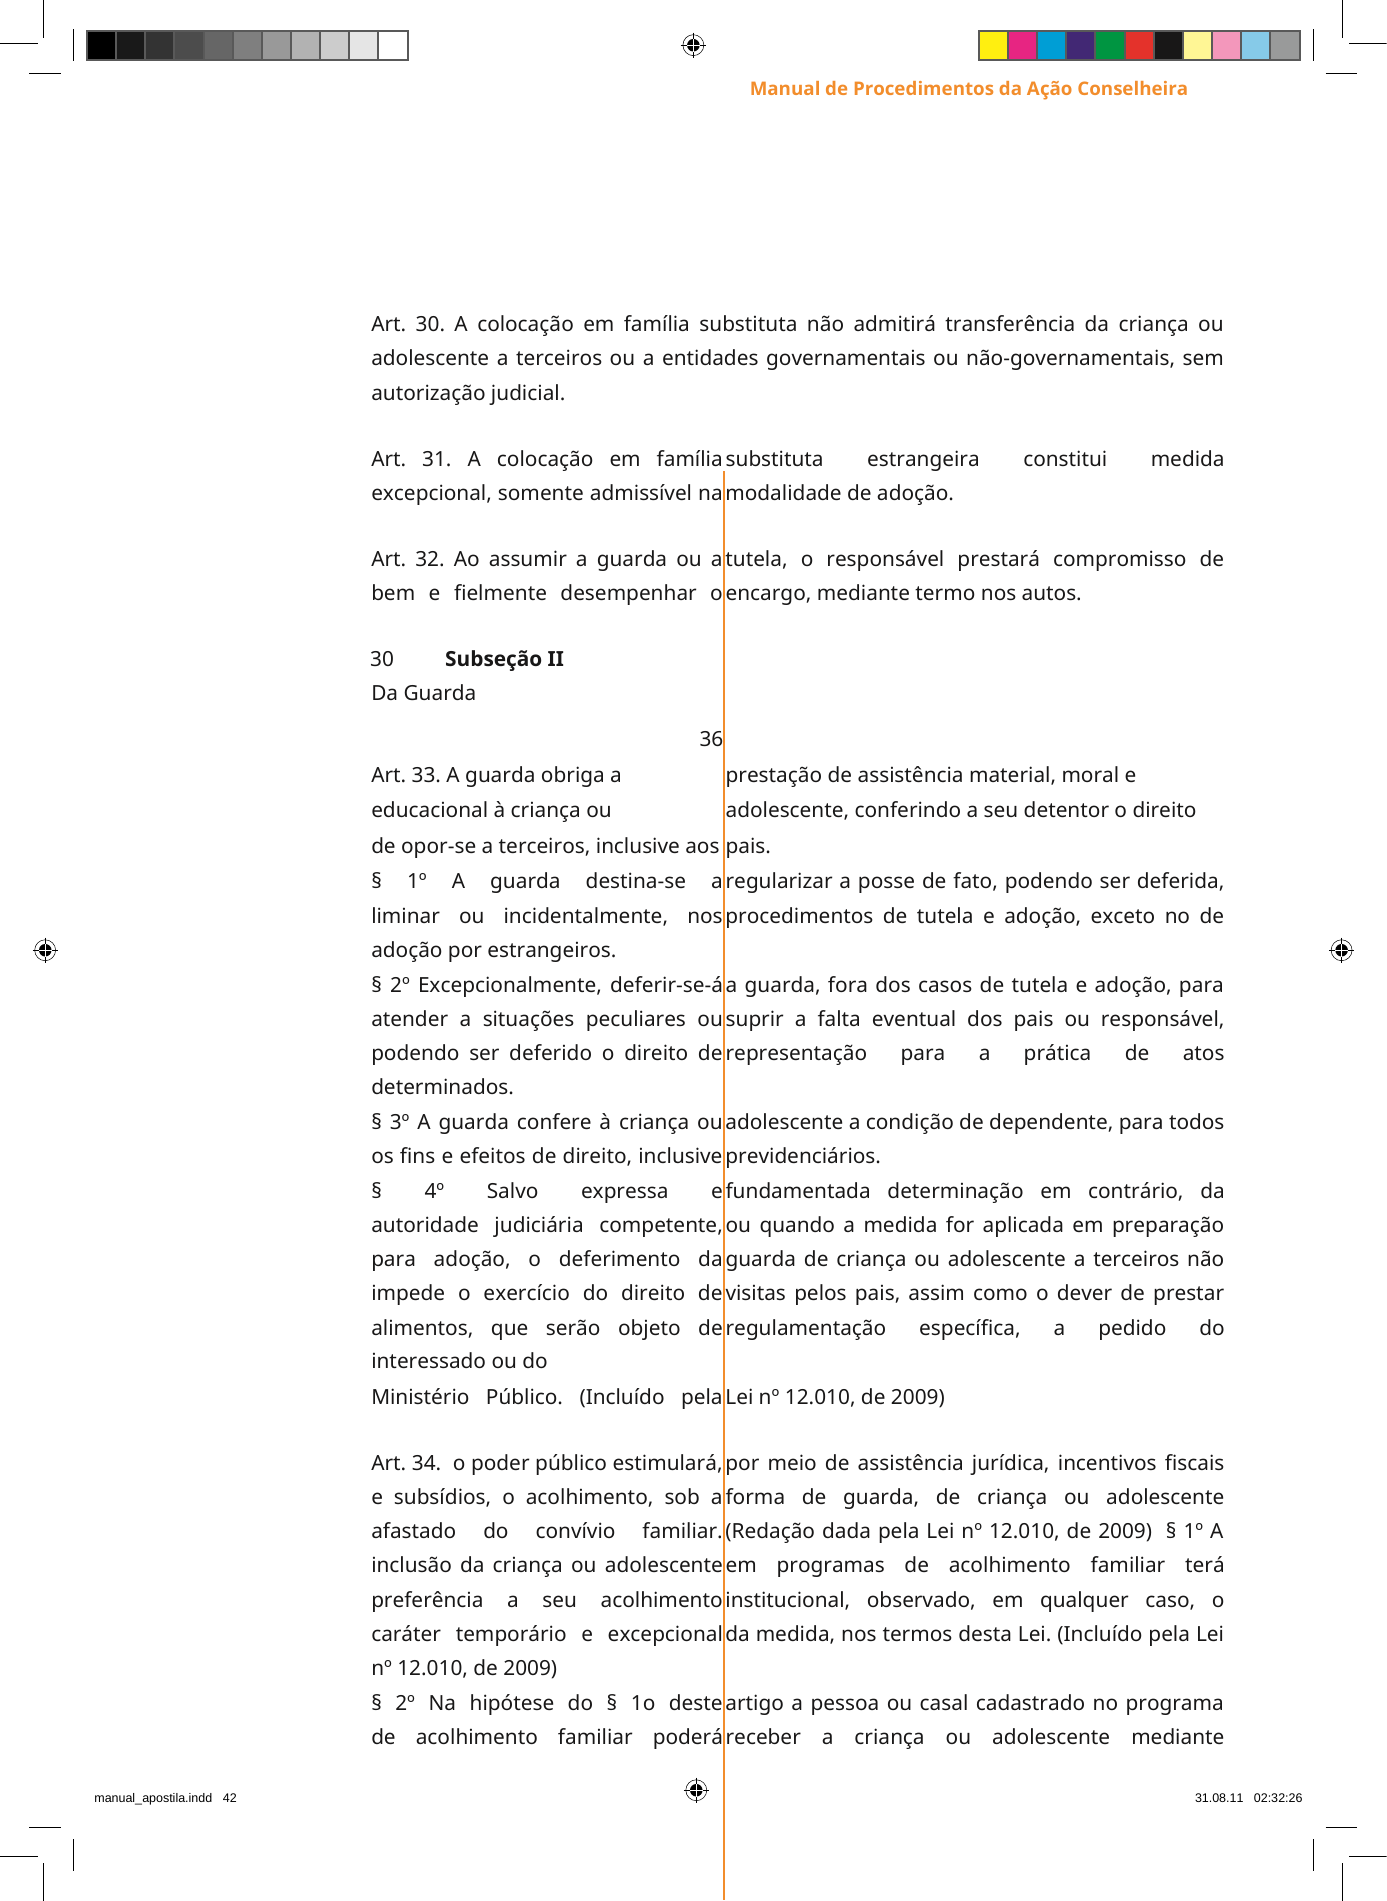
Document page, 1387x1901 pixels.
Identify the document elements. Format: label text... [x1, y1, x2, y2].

text § 3º A guarda confere à criança ou adolescente a condição de dependente, para todos os fins e efeitos de direito, inclusive previdenciários. [371, 1107, 723, 1170]
text § 2º Na hipótese do § 1o deste artigo a pessoa ou casal cadastrado no programa de acolhimento familiar poderá receber a criança ou adolescente mediante guarda, observado o disposto nos arts. 28 a 33 desta Lei. (Incluído pela Lei nº 12.010, de 2009) [371, 1688, 723, 1750]
text § 2º Na hipótese do § 1o deste artigo a pessoa ou casal cadastrado no programa de acolhimento familiar poderá receber a criança ou adolescente mediante guarda, observado o disposto nos arts. 28 a 33 desta Lei. (Incluído pela Lei nº 12.010, de 2009) [725, 1688, 1225, 1750]
text § 2º Excepcionalmente, deferir-se-á a guarda, fora dos casos de tutela e adoção, para atender a situações peculiares ou suprir a falta eventual dos pais ou responsável, podendo ser deferido o direito de representação para a prática de atos determinados. [725, 970, 1225, 1101]
subtitle Subseção II [370, 644, 723, 672]
text Art. 33. A guarda obriga a prestação de assistência material, moral e educacional à criança ou adolescente, conferindo a seu detentor o direito de opor-se a terceiros, inclusive aos pais. [725, 760, 1225, 859]
text Art. 34. o poder público estimulará, por meio de assistência jurídica, incentivos fiscais e subsídios, o acolhimento, sob a forma de guarda, de criança ou adolescente afastado do convívio familiar. (Redação dada pela Lei nº 12.010, de 2009) § 1º A inclusão da criança ou adolescente em programas de acolhimento familiar terá preferência a seu acolhimento institucional, observado, em qualquer caso, o caráter temporário e excepcional da medida, nos termos desta Lei. (Incluído pela Lei nº 12.010, de 2009) [725, 1448, 1225, 1681]
text Lei nº 12.010, de 2009) [725, 1382, 1225, 1410]
text § 2º Excepcionalmente, deferir-se-á a guarda, fora dos casos de tutela e adoção, para atender a situações peculiares ou suprir a falta eventual dos pais ou responsável, podendo ser deferido o direito de representação para a prática de atos determinados. [371, 970, 723, 1101]
text 36 [371, 724, 723, 753]
text [725, 678, 1225, 707]
text Art. 34. o poder público estimulará, por meio de assistência jurídica, incentivos fiscais e subsídios, o acolhimento, sob a forma de guarda, de criança ou adolescente afastado do convívio familiar. (Redação dada pela Lei nº 12.010, de 2009) § 1º A inclusão da criança ou adolescente em programas de acolhimento familiar terá preferência a seu acolhimento institucional, observado, em qualquer caso, o caráter temporário e excepcional da medida, nos termos desta Lei. (Incluído pela Lei nº 12.010, de 2009) [371, 1448, 723, 1681]
text [725, 724, 1226, 753]
text § 1º A guarda destina-se a regularizar a posse de fato, podendo ser deferida, liminar ou incidentalmente, nos procedimentos de tutela e adoção, exceto no de adoção por estrangeiros. [371, 867, 723, 963]
text § 1º A guarda destina-se a regularizar a posse de fato, podendo ser deferida, liminar ou incidentalmente, nos procedimentos de tutela e adoção, exceto no de adoção por estrangeiros. [725, 867, 1225, 963]
text Art. 31. A colocação em família substituta estrangeira constitui medida excepcional, somente admissível na modalidade de adoção. [371, 444, 1225, 506]
text § 3º A guarda confere à criança ou adolescente a condição de dependente, para todos os fins e efeitos de direito, inclusive previdenciários. [725, 1107, 1225, 1170]
text Art. 32. Ao assumir a guarda ou a tutela, o responsável prestará compromisso de bem e fielmente desempenhar o encargo, mediante termo nos autos. [371, 544, 723, 606]
text § 4º Salvo expressa e fundamentada determinação em contrário, da autoridade judiciária competente, ou quando a medida for aplicada em preparação para adoção, o deferimento da guarda de criança ou adolescente a terceiros não impede o exercício do direito de visitas pelos pais, assim como o dever de prestar alimentos, que serão objeto de regulamentação específica, a pedido do interessado ou do [725, 1176, 1225, 1375]
text § 4º Salvo expressa e fundamentada determinação em contrário, da autoridade judiciária competente, ou quando a medida for aplicada em preparação para adoção, o deferimento da guarda de criança ou adolescente a terceiros não impede o exercício do direito de visitas pelos pais, assim como o dever de prestar alimentos, que serão objeto de regulamentação específica, a pedido do interessado ou do [371, 1176, 723, 1375]
text Ministério Público. (Incluído pela [371, 1382, 723, 1410]
text Art. 32. Ao assumir a guarda ou a tutela, o responsável prestará compromisso de bem e fielmente desempenhar o encargo, mediante termo nos autos. [725, 544, 1225, 606]
text Art. 33. A guarda obriga a prestação de assistência material, moral e educacional à criança ou adolescente, conferindo a seu detentor o direito de opor-se a terceiros, inclusive aos pais. [371, 760, 723, 859]
subtitle [725, 644, 1225, 672]
text Da Guarda [371, 678, 723, 707]
text Art. 30. A colocação em família substituta não admitirá transferência da criança ou adolescente a terceiros ou a entidades governamentais ou não-governamentais, sem autorização judicial. [371, 309, 1225, 406]
